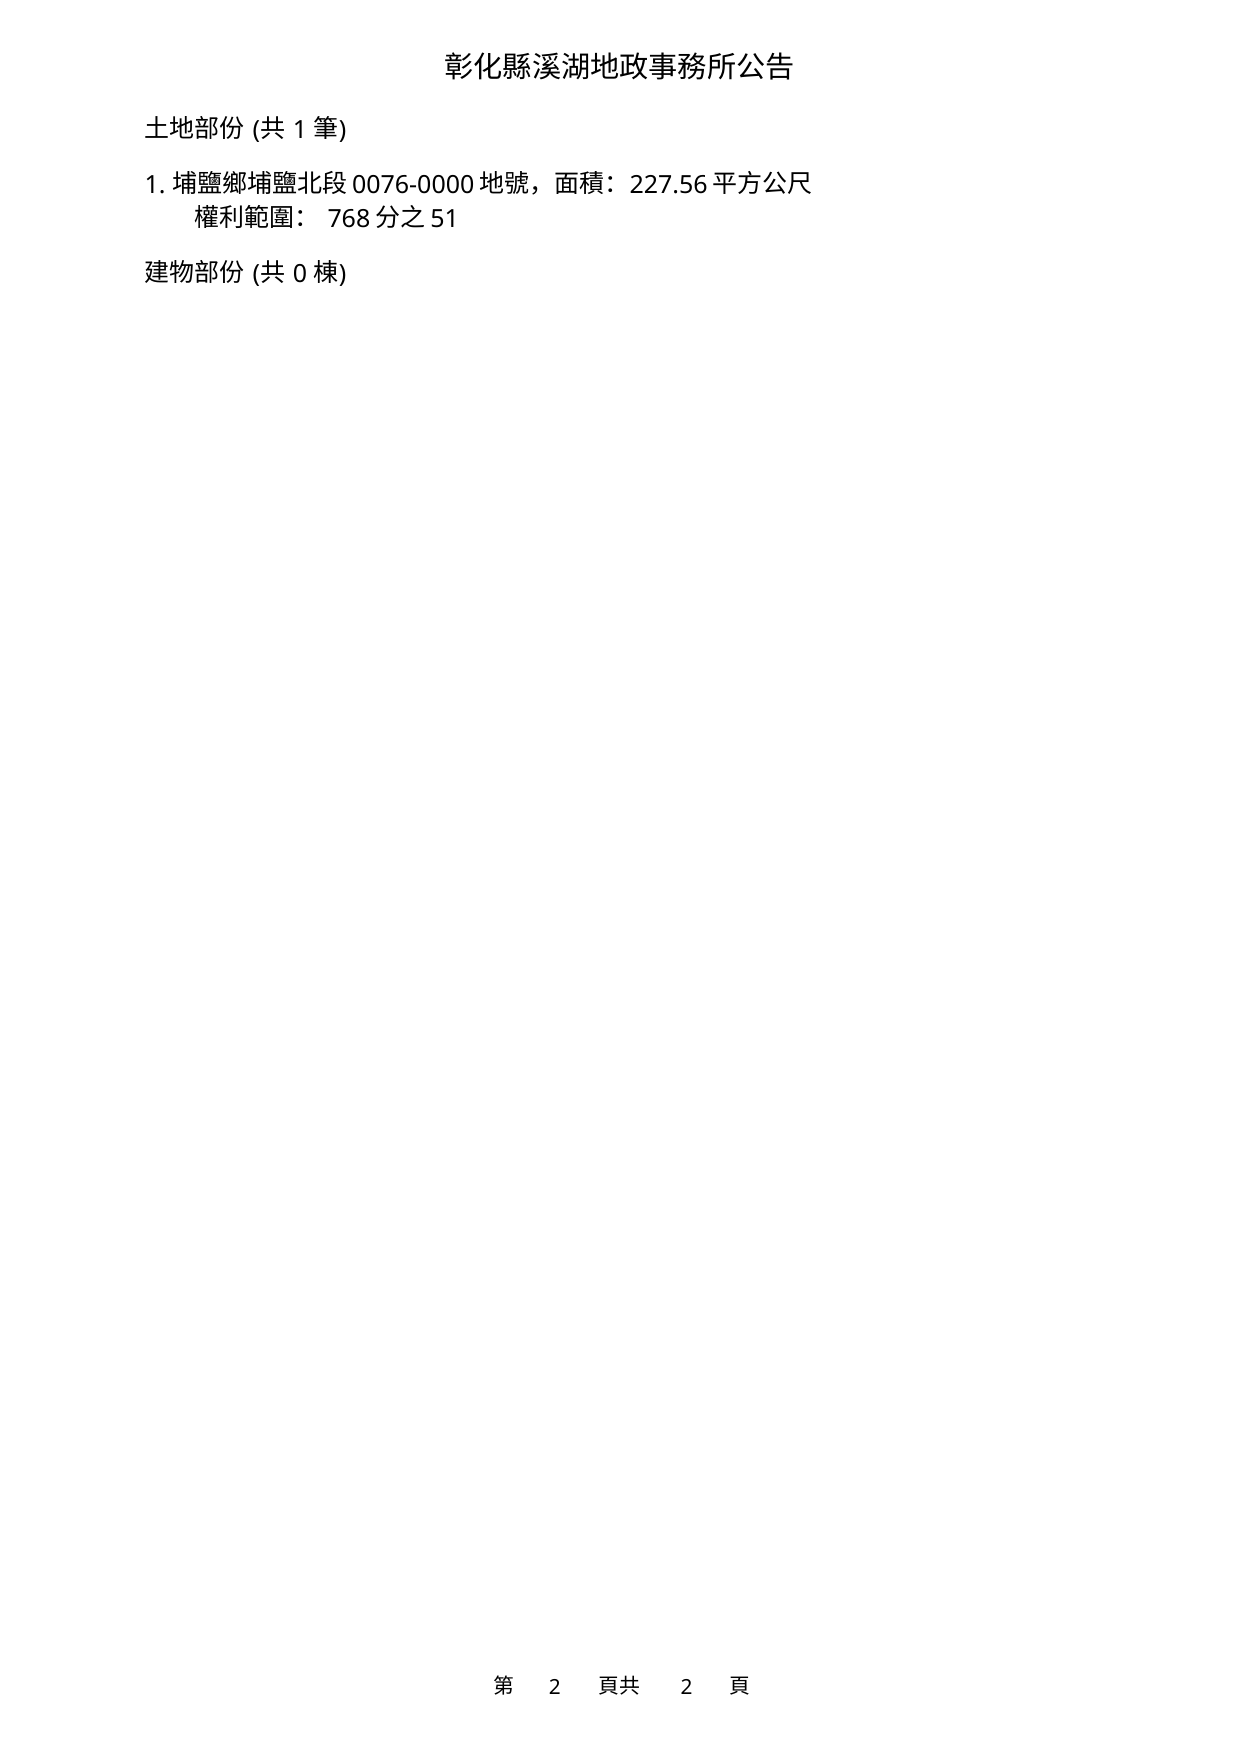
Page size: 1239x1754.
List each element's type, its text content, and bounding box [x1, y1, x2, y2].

table_cell [1177, 41, 1239, 94]
table_header [760, 0, 1177, 41]
table_cell [760, 310, 1177, 1666]
table_cell 2 [524, 1666, 585, 1707]
table_cell [0, 310, 62, 1666]
table_cell [1177, 310, 1239, 1666]
table_cell [0, 166, 62, 238]
table_cell [1177, 1666, 1239, 1707]
table_cell 土地部份 (共 1 筆) [62, 95, 1177, 166]
table_cell 頁 [720, 1666, 760, 1707]
table_cell [0, 239, 62, 310]
table_cell [720, 310, 760, 1666]
table_header [62, 0, 483, 41]
table_header [585, 0, 653, 41]
table_cell 彰化縣溪湖地政事務所公告 [62, 41, 1177, 94]
table_header [483, 0, 523, 41]
table_cell [1177, 166, 1239, 238]
table_cell [524, 310, 585, 1666]
table_cell [483, 310, 523, 1666]
table_cell 頁共 [585, 1666, 653, 1707]
table_cell 1. 埔鹽鄉埔鹽北段0076-0000地號，面積：227.56平方公尺 權利範圍： 768分之51 [62, 166, 1177, 238]
table_header [720, 0, 760, 41]
table_cell [62, 310, 483, 1666]
table_cell [760, 1666, 1177, 1707]
table_cell [1177, 239, 1239, 310]
table_header [524, 0, 585, 41]
table_cell [1177, 95, 1239, 166]
table_header [653, 0, 719, 41]
table_cell 2 [653, 1666, 719, 1707]
table_header [1177, 0, 1239, 41]
table_cell [0, 41, 62, 94]
table_cell 第 [483, 1666, 523, 1707]
table_cell 建物部份 (共 0 棟) [62, 239, 1177, 310]
table_cell [585, 310, 653, 1666]
table_cell [0, 1666, 62, 1707]
table_cell [0, 95, 62, 166]
table_cell [62, 1666, 483, 1707]
table_cell [653, 310, 719, 1666]
table_header [0, 0, 62, 41]
